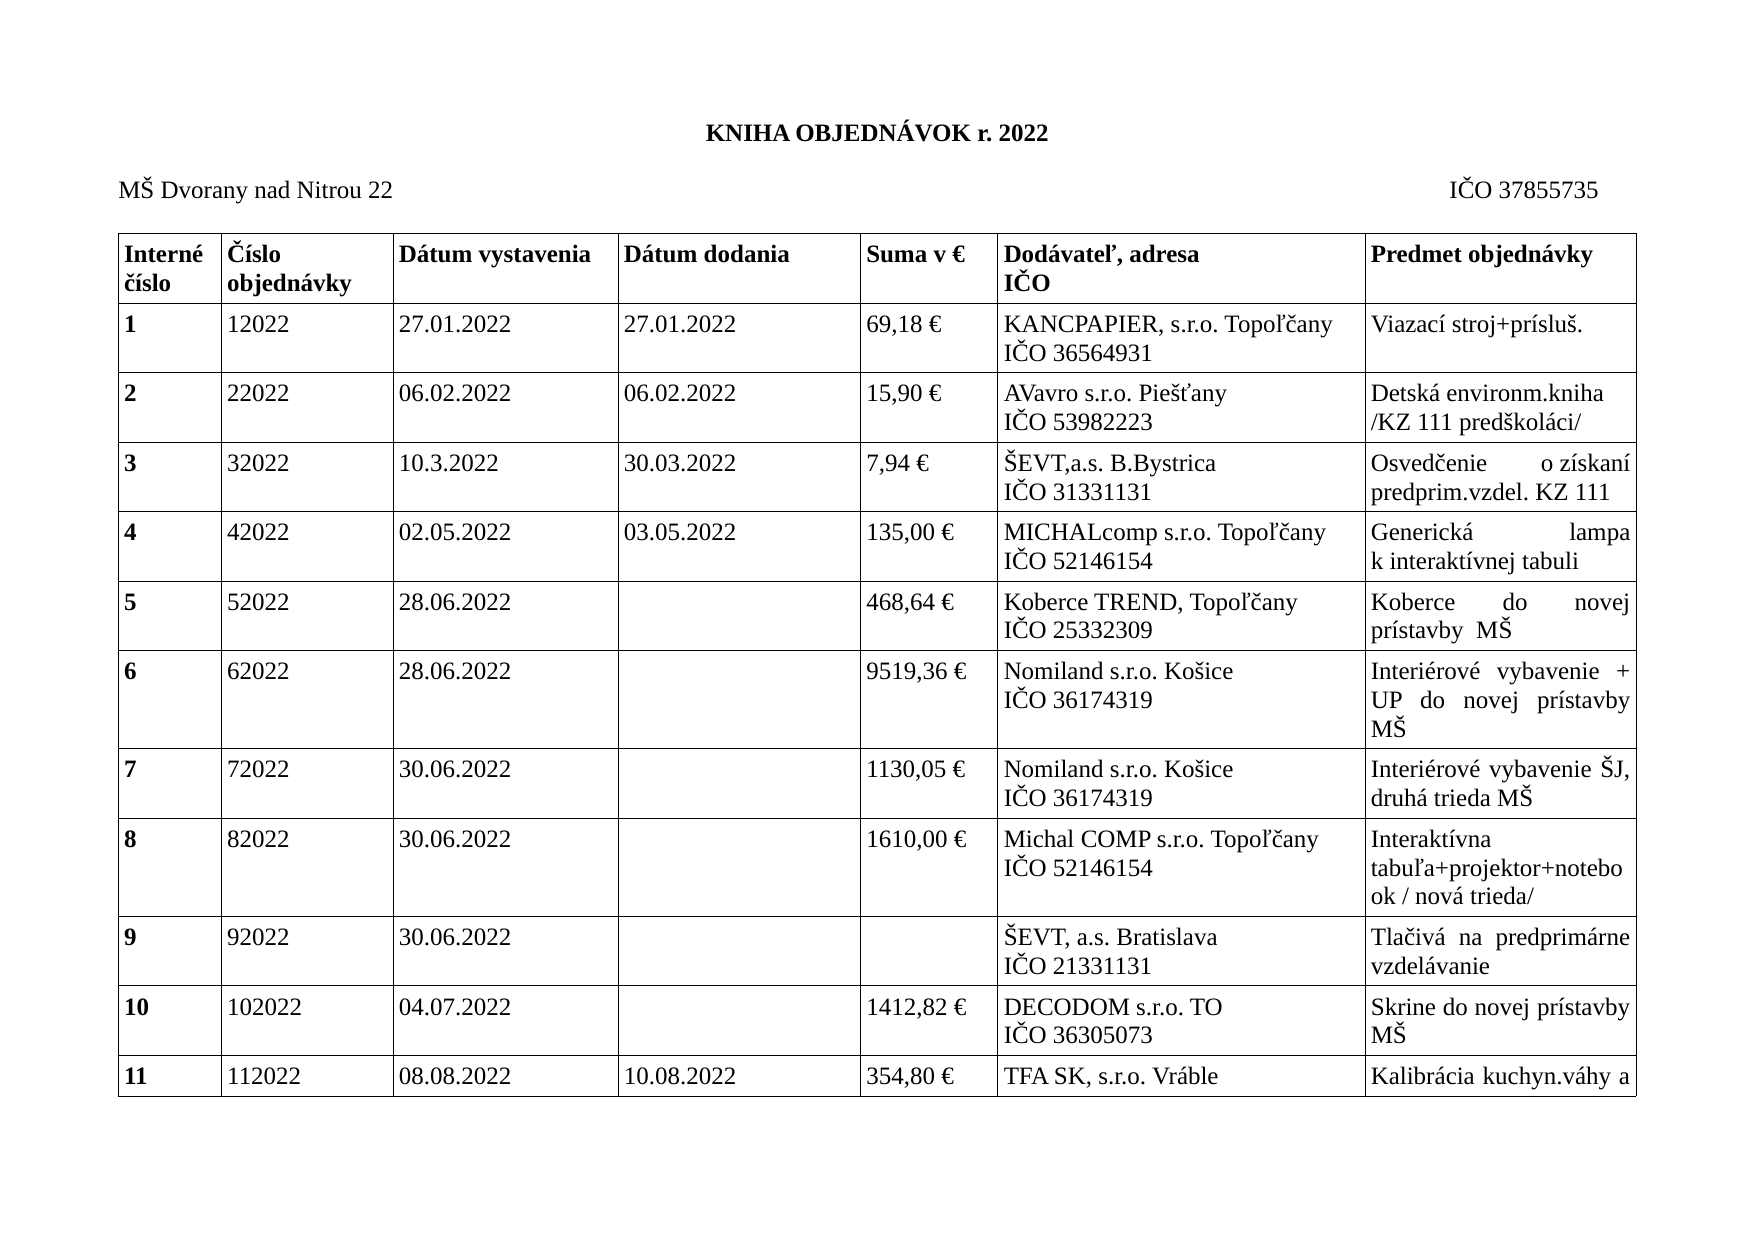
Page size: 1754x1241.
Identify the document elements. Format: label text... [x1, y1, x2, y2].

table_cell [619, 986, 860, 1055]
table_cell 1610,00 € [861, 819, 997, 916]
table_cell Generická lampa k interaktívnej tabuli [1366, 512, 1636, 581]
table_cell 04.07.2022 [394, 986, 618, 1055]
table_header Suma v € [861, 234, 997, 303]
table_cell Viazací stroj+prísluš. [1366, 304, 1636, 372]
table_cell 08.08.2022 [394, 1056, 618, 1096]
table_cell 52022 [222, 582, 393, 650]
table_cell 22022 [222, 373, 393, 442]
table_cell 28.06.2022 [394, 582, 618, 650]
table_cell 8 [119, 819, 221, 916]
table_cell [619, 749, 860, 818]
table_cell 69,18 € [861, 304, 997, 372]
table_cell 15,90 € [861, 373, 997, 442]
table_cell 02.05.2022 [394, 512, 618, 581]
table_cell 03.05.2022 [619, 512, 860, 581]
table_cell Detská environm.kniha /KZ 111 predškoláci/ [1366, 373, 1636, 442]
table_cell TFA SK, s.r.o. Vráble [998, 1056, 1365, 1096]
table_cell 135,00 € [861, 512, 997, 581]
table_cell 3 [119, 443, 221, 511]
table_cell Interaktívna tabuľa+projektor+notebook / nová trieda/ [1366, 819, 1636, 916]
table_cell Koberce do novej prístavby MŠ [1366, 582, 1636, 650]
table_cell 112022 [222, 1056, 393, 1096]
table_cell 1412,82 € [861, 986, 997, 1055]
table_cell 6 [119, 651, 221, 748]
table_cell 2 [119, 373, 221, 442]
table_cell 468,64 € [861, 582, 997, 650]
table_cell 1130,05 € [861, 749, 997, 818]
table_cell DECODOM s.r.o. TO IČO 36305073 [998, 986, 1365, 1055]
table_cell 92022 [222, 917, 393, 985]
table_header Predmet objednávky [1366, 234, 1636, 303]
table_cell [619, 582, 860, 650]
table_cell 72022 [222, 749, 393, 818]
table_cell 30.06.2022 [394, 819, 618, 916]
table_cell 1 [119, 304, 221, 372]
text KNIHA OBJEDNÁVOK r. 2022 [118, 118, 1636, 147]
table_cell 10.3.2022 [394, 443, 618, 511]
table_header Dodávateľ, adresa IČO [998, 234, 1365, 303]
table_cell 102022 [222, 986, 393, 1055]
table_cell 9519,36 € [861, 651, 997, 748]
table_cell 10.08.2022 [619, 1056, 860, 1096]
table_cell [619, 917, 860, 985]
table_header Dátum vystavenia [394, 234, 618, 303]
table_cell Kalibrácia kuchyn.váhy a [1366, 1056, 1636, 1096]
table_cell 42022 [222, 512, 393, 581]
table_header Interné číslo [119, 234, 221, 303]
table_cell Interiérové vybavenie ŠJ, druhá trieda MŠ [1366, 749, 1636, 818]
table_cell 7 [119, 749, 221, 818]
table_cell 4 [119, 512, 221, 581]
table_cell 7,94 € [861, 443, 997, 511]
table_cell 82022 [222, 819, 393, 916]
table_cell Michal COMP s.r.o. Topoľčany IČO 52146154 [998, 819, 1365, 916]
table_cell 28.06.2022 [394, 651, 618, 748]
table_cell AVavro s.r.o. Piešťany IČO 53982223 [998, 373, 1365, 442]
table_cell 30.06.2022 [394, 917, 618, 985]
table_cell Nomiland s.r.o. Košice IČO 36174319 [998, 749, 1365, 818]
table_cell 62022 [222, 651, 393, 748]
table_cell Koberce TREND, Topoľčany IČO 25332309 [998, 582, 1365, 650]
table_cell 9 [119, 917, 221, 985]
table_cell ŠEVT,a.s. B.Bystrica IČO 31331131 [998, 443, 1365, 511]
table_cell KANCPAPIER, s.r.o. Topoľčany IČO 36564931 [998, 304, 1365, 372]
table_cell Nomiland s.r.o. Košice IČO 36174319 [998, 651, 1365, 748]
table_cell 27.01.2022 [394, 304, 618, 372]
table_cell 32022 [222, 443, 393, 511]
table_cell 354,80 € [861, 1056, 997, 1096]
table_cell 06.02.2022 [394, 373, 618, 442]
table_cell 5 [119, 582, 221, 650]
table_header Dátum dodania [619, 234, 860, 303]
table_header Číslo objednávky [222, 234, 393, 303]
table_cell Tlačivá na predprimárne vzdelávanie [1366, 917, 1636, 985]
table_cell [619, 819, 860, 916]
text MŠ Dvorany nad Nitrou 22 IČO 37855735 [118, 176, 1636, 204]
table_cell [861, 917, 997, 985]
table_cell 10 [119, 986, 221, 1055]
table_cell 11 [119, 1056, 221, 1096]
table_cell [619, 651, 860, 748]
table_cell 12022 [222, 304, 393, 372]
table_cell ŠEVT, a.s. Bratislava IČO 21331131 [998, 917, 1365, 985]
table_cell MICHALcomp s.r.o. Topoľčany IČO 52146154 [998, 512, 1365, 581]
table_cell 30.06.2022 [394, 749, 618, 818]
table_cell Skrine do novej prístavby MŠ [1366, 986, 1636, 1055]
table_cell 30.03.2022 [619, 443, 860, 511]
table_cell 06.02.2022 [619, 373, 860, 442]
table_cell 27.01.2022 [619, 304, 860, 372]
table_cell Osvedčenie o získaní predprim.vzdel. KZ 111 [1366, 443, 1636, 511]
table_cell Interiérové vybavenie + UP do novej prístavby MŠ [1366, 651, 1636, 748]
